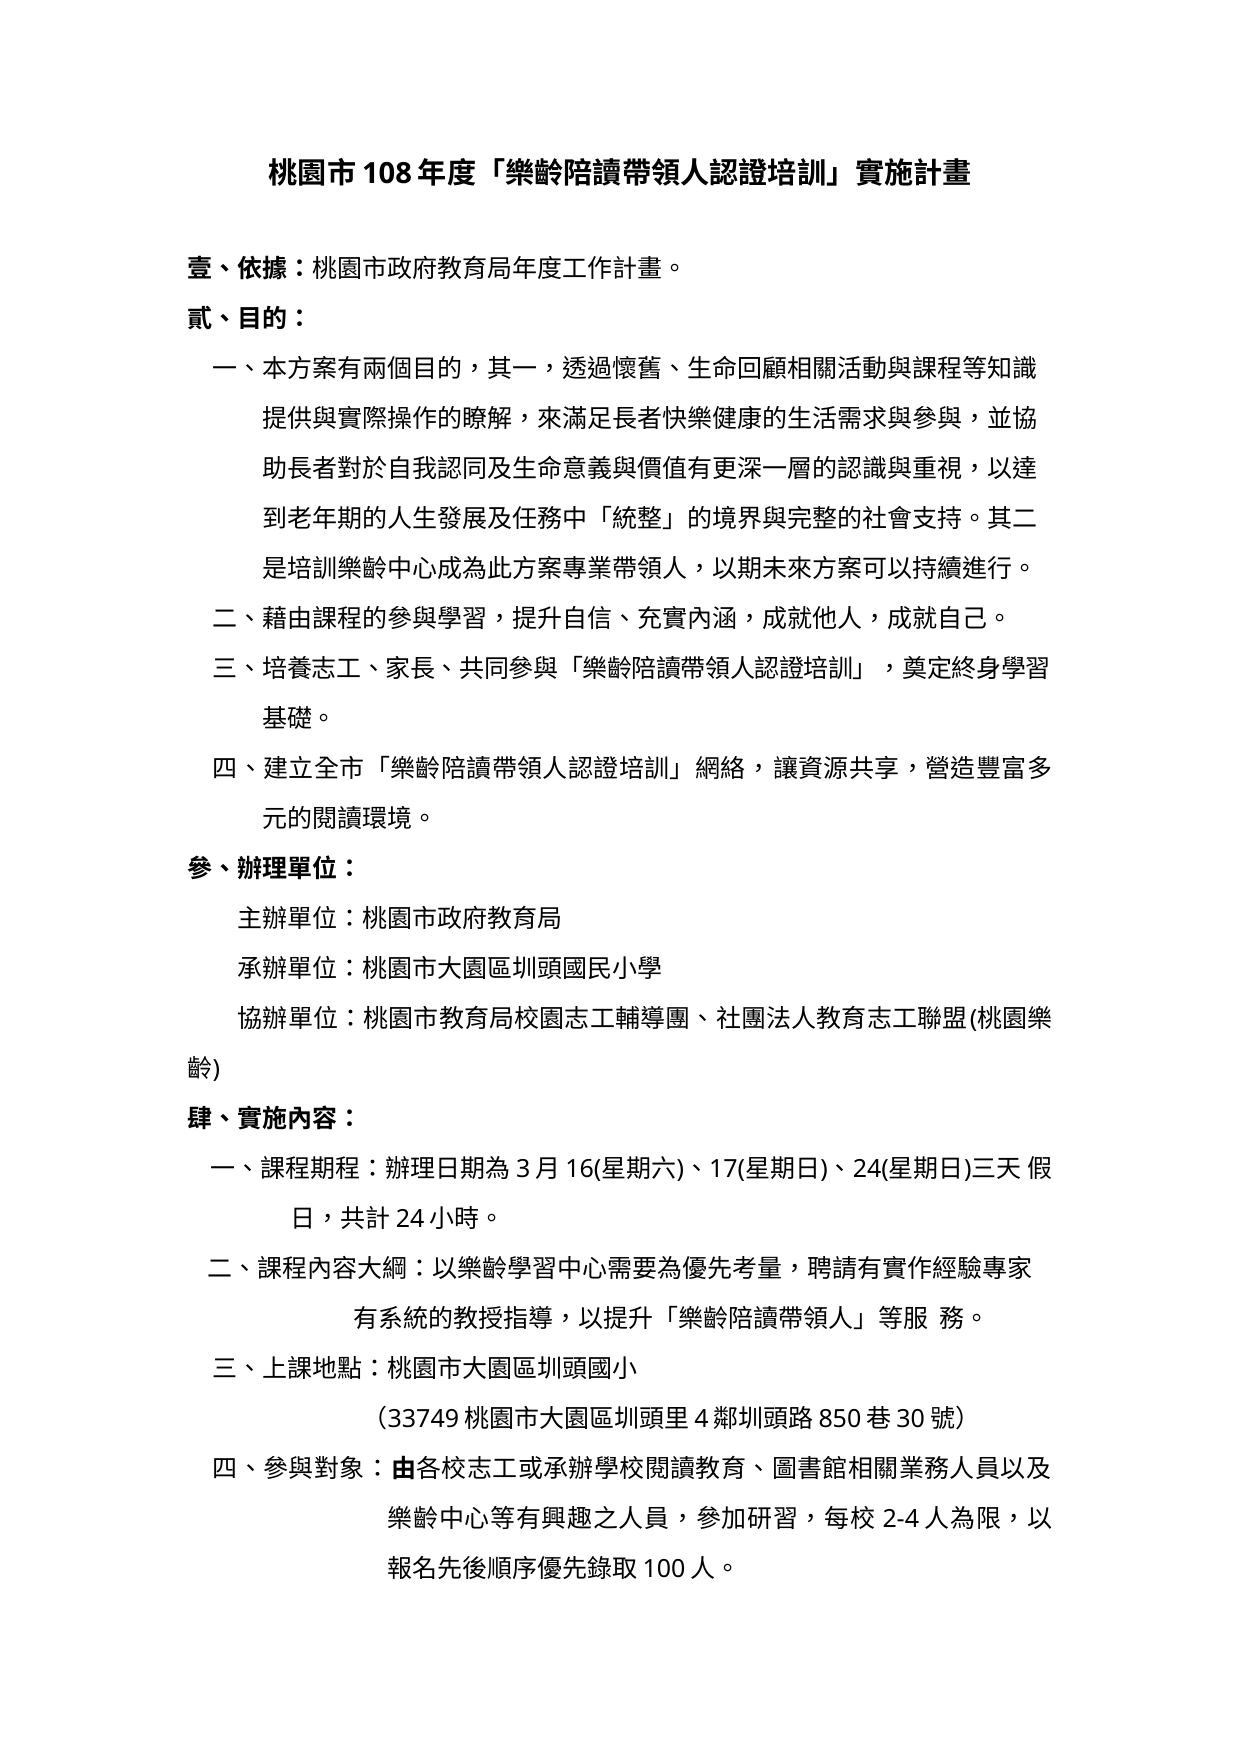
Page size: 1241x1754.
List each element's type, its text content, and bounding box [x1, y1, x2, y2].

text 壹、依據：桃園市政府教育局年度工作計畫。 [187, 235, 1053, 285]
text 三、培養志工、家長、共同參與「樂齡陪讀帶領人認證培訓」，奠定終身學習基礎。 [212, 635, 1053, 735]
text 桃園市108年度「樂齡陪讀帶領人認證培訓」實施計畫 [187, 150, 1053, 192]
text 協辦單位：桃園市教育局校園志工輔導團、社團法人教育志工聯盟(桃園樂齡) [187, 985, 1053, 1085]
text 主辦單位：桃園市政府教育局 [187, 885, 1053, 935]
text 一、課程期程：辦理日期為3月16(星期六)、17(星期日)、24(星期日)三天 假日，共計24小時。 [191, 1135, 1053, 1235]
text 四、參與對象：由各校志工或承辦學校閱讀教育、圖書館相關業務人員以及樂齡中心等有興趣之人員，參加研習，每校2-4人為限，以報名先後順序優先錄取100人。 [212, 1435, 1053, 1585]
text 一、本方案有兩個目的，其一，透過懷舊、生命回顧相關活動與課程等知識提供與實際操作的瞭解，來滿足長者快樂健康的生活需求與參與，並協助長者對於自我認同及生命意義與價值有更深一層的認識與重視，以達到老年期的人生發展及任務中「統整」的境界與完整的社會支持。其二是培訓樂齡中心成為此方案專業帶領人，以期未來方案可以持續進行。 [212, 335, 1053, 585]
text 承辦單位：桃園市大園區圳頭國民小學 [187, 935, 1053, 985]
text 貳、目的： [187, 285, 1053, 335]
text 四、建立全市「樂齡陪讀帶領人認證培訓」網絡，讓資源共享，營造豐富多元的閱讀環境。 [212, 735, 1053, 835]
text 二、藉由課程的參與學習，提升自信、充實內涵，成就他人，成就自己。 [212, 585, 1053, 635]
text 參、辦理單位： [187, 835, 1053, 885]
text （33749桃園市大園區圳頭里4鄰圳頭路850巷30號） [212, 1385, 1053, 1435]
text 有系統的教授指導，以提升「樂齡陪讀帶領人」等服 務。 [262, 1285, 1053, 1335]
text 肆、實施內容： [187, 1085, 1053, 1135]
text 三、上課地點：桃園市大園區圳頭國小 [212, 1335, 1053, 1385]
text 二、課程內容大綱：以樂齡學習中心需要為優先考量，聘請有實作經驗專家 [187, 1235, 1053, 1285]
